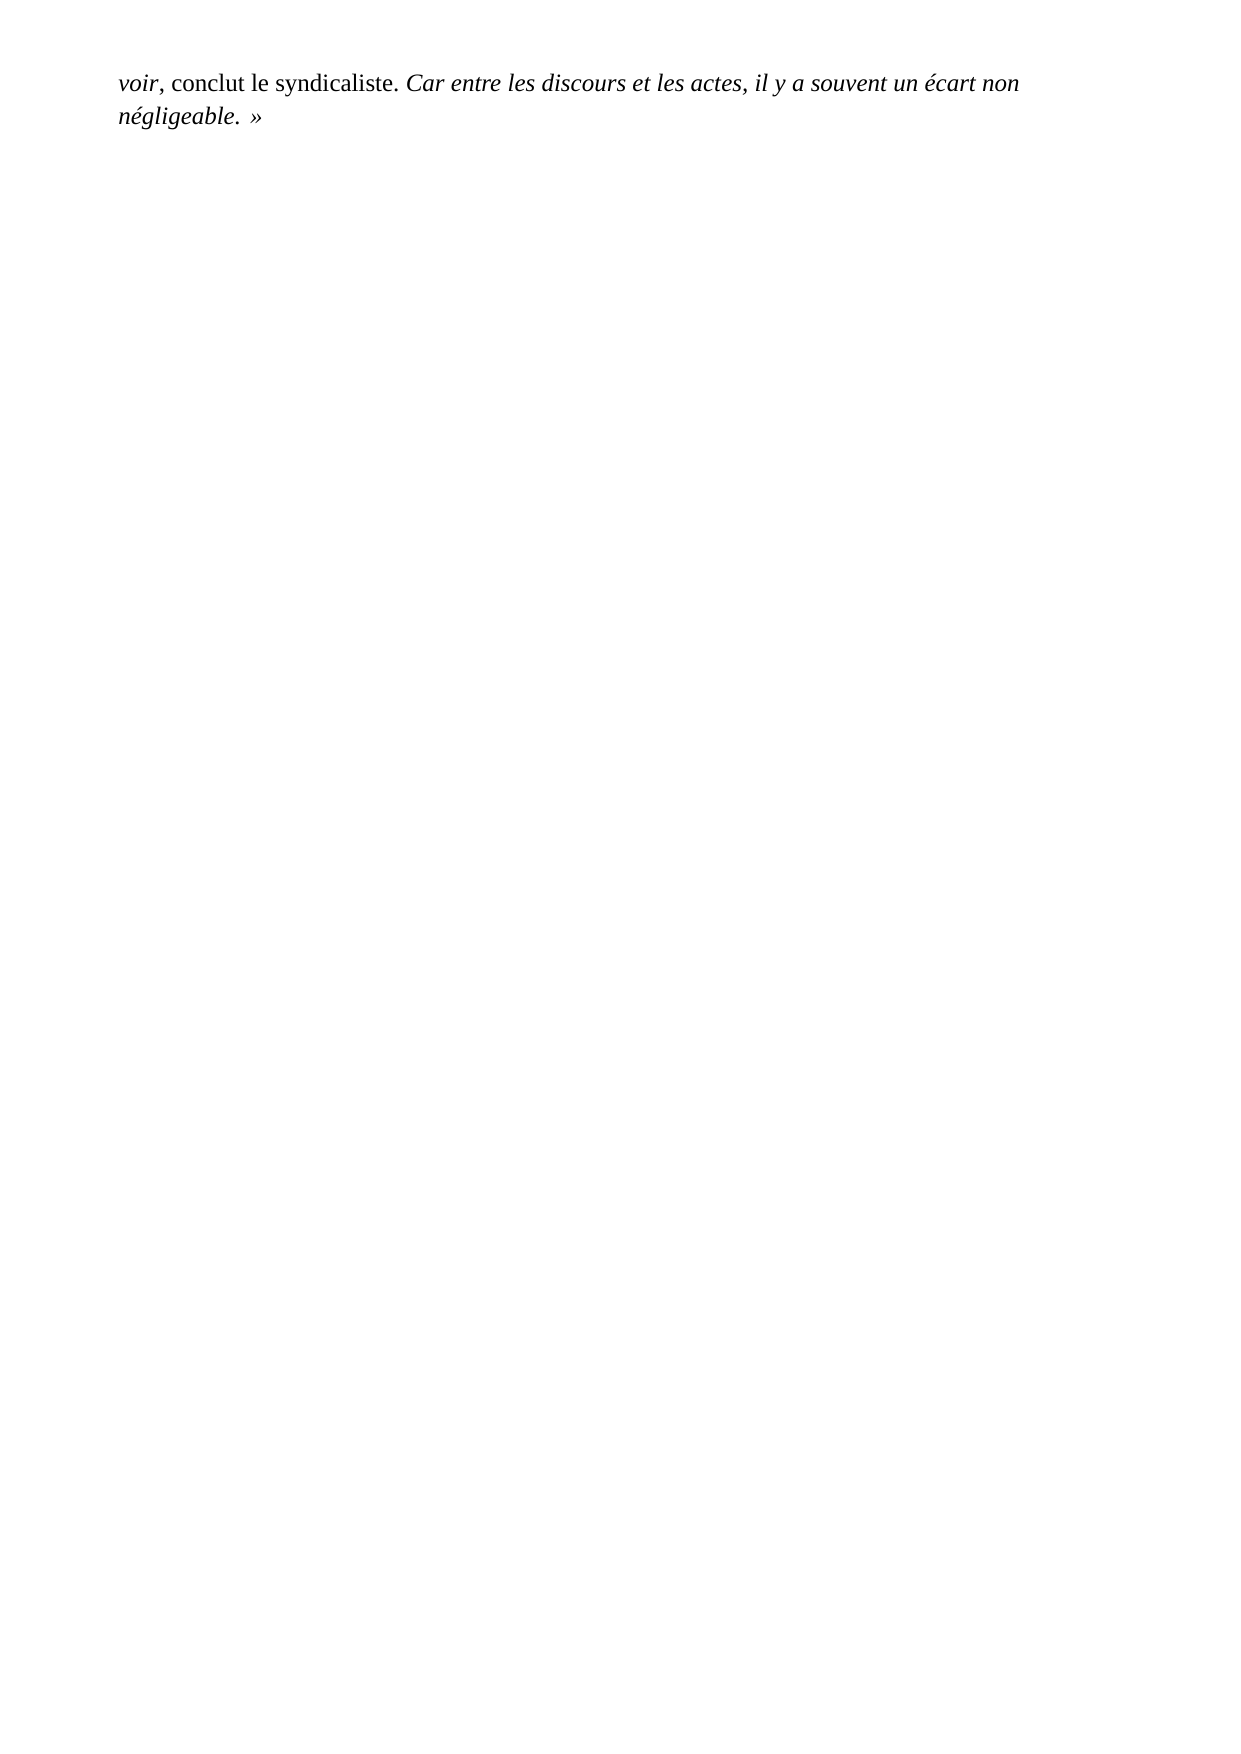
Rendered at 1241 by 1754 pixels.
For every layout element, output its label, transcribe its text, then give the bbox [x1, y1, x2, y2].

text voir, conclut le syndicaliste. Car entre les discours et les actes, il y a souvent un écart non négligeable. » [118, 68, 1122, 129]
